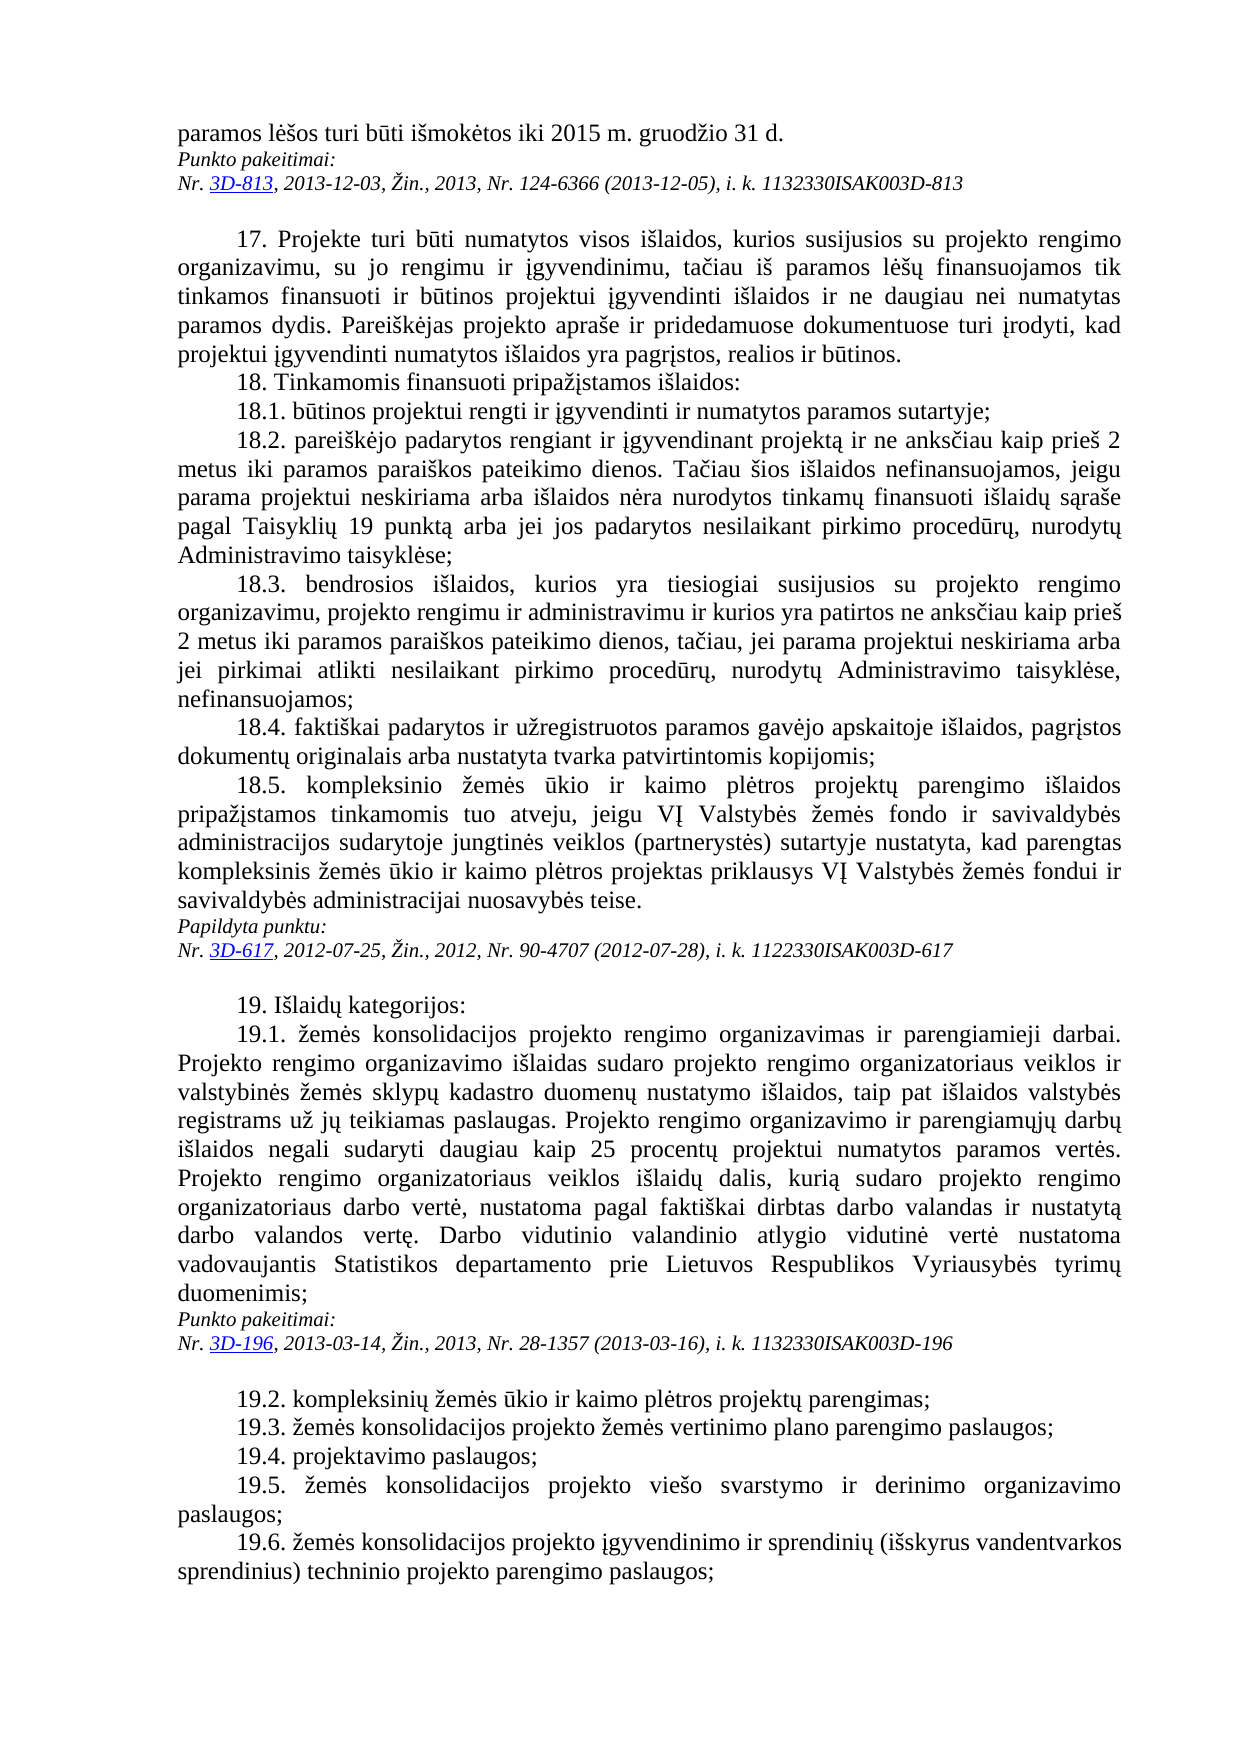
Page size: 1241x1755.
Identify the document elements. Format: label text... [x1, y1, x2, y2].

text 18.1. būtinos projektui rengti ir įgyvendinti ir numatytos paramos sutartyje; [177, 396, 1122, 425]
text 18.2. pareiškėjo padarytos rengiant ir įgyvendinant projektą ir ne anksčiau kaip prieš 2 metus iki paramos paraiškos pateikimo dienos. Tačiau šios išlaidos nefinansuojamos, jeigu parama projektui neskiriama arba išlaidos nėra nurodytos tinkamų finansuoti išlaidų sąraše pagal Taisyklių 19 punktą arba jei jos padarytos nesilaikant pirkimo procedūrų, nurodytų Administravimo taisyklėse; [177, 425, 1122, 569]
text 19.6. žemės konsolidacijos projekto įgyvendinimo ir sprendinių (išskyrus vandentvarkos sprendinius) techninio projekto parengimo paslaugos; [177, 1527, 1122, 1585]
text paramos lėšos turi būti išmokėtos iki 2015 m. gruodžio 31 d. [177, 118, 1122, 147]
text 19.2. kompleksinių žemės ūkio ir kaimo plėtros projektų parengimas; [177, 1384, 1122, 1412]
text 18. Tinkamomis finansuoti pripažįstamos išlaidos: [177, 367, 1122, 396]
text Nr. 3D-617, 2012-07-25, Žin., 2012, Nr. 90-4707 (2012-07-28), i. k. 1122330ISAK003D-617 [177, 938, 1122, 962]
text Punkto pakeitimai: [177, 147, 1122, 171]
text 19. Išlaidų kategorijos: [177, 991, 1122, 1019]
text 18.5. kompleksinio žemės ūkio ir kaimo plėtros projektų parengimo išlaidos pripažįstamos tinkamomis tuo atveju, jeigu VĮ Valstybės žemės fondo ir savivaldybės administracijos sudarytoje jungtinės veiklos (partnerystės) sutartyje nustatyta, kad parengtas kompleksinis žemės ūkio ir kaimo plėtros projektas priklausys VĮ Valstybės žemės fondui ir savivaldybės administracijai nuosavybės teise. [177, 770, 1122, 914]
text Punkto pakeitimai: [177, 1307, 1122, 1331]
text Papildyta punktu: [177, 914, 1122, 938]
text 19.1. žemės konsolidacijos projekto rengimo organizavimas ir parengiamieji darbai. Projekto rengimo organizavimo išlaidas sudaro projekto rengimo organizatoriaus veiklos ir valstybinės žemės sklypų kadastro duomenų nustatymo išlaidos, taip pat išlaidos valstybės registrams už jų teikiamas paslaugas. Projekto rengimo organizavimo ir parengiamųjų darbų išlaidos negali sudaryti daugiau kaip 25 procentų projektui numatytos paramos vertės. Projekto rengimo organizatoriaus veiklos išlaidų dalis, kurią sudaro projekto rengimo organizatoriaus darbo vertė, nustatoma pagal faktiškai dirbtas darbo valandas ir nustatytą darbo valandos vertę. Darbo vidutinio valandinio atlygio vidutinė vertė nustatoma vadovaujantis Statistikos departamento prie Lietuvos Respublikos Vyriausybės tyrimų duomenimis; [177, 1019, 1122, 1307]
text 18.4. faktiškai padarytos ir užregistruotos paramos gavėjo apskaitoje išlaidos, pagrįstos dokumentų originalais arba nustatyta tvarka patvirtintomis kopijomis; [177, 712, 1122, 770]
text 18.3. bendrosios išlaidos, kurios yra tiesiogiai susijusios su projekto rengimo organizavimu, projekto rengimu ir administravimu ir kurios yra patirtos ne anksčiau kaip prieš 2 metus iki paramos paraiškos pateikimo dienos, tačiau, jei parama projektui neskiriama arba jei pirkimai atlikti nesilaikant pirkimo procedūrų, nurodytų Administravimo taisyklėse, nefinansuojamos; [177, 569, 1122, 712]
text Nr. 3D-813, 2013-12-03, Žin., 2013, Nr. 124-6366 (2013-12-05), i. k. 1132330ISAK003D-813 [177, 171, 1122, 195]
text 19.4. projektavimo paslaugos; [177, 1441, 1122, 1470]
text Nr. 3D-196, 2013-03-14, Žin., 2013, Nr. 28-1357 (2013-03-16), i. k. 1132330ISAK003D-196 [177, 1331, 1122, 1355]
text 19.5. žemės konsolidacijos projekto viešo svarstymo ir derinimo organizavimo paslaugos; [177, 1470, 1122, 1527]
text 19.3. žemės konsolidacijos projekto žemės vertinimo plano parengimo paslaugos; [177, 1412, 1122, 1441]
text 17. Projekte turi būti numatytos visos išlaidos, kurios susijusios su projekto rengimo organizavimu, su jo rengimu ir įgyvendinimu, tačiau iš paramos lėšų finansuojamos tik tinkamos finansuoti ir būtinos projektui įgyvendinti išlaidos ir ne daugiau nei numatytas paramos dydis. Pareiškėjas projekto apraše ir pridedamuose dokumentuose turi įrodyti, kad projektui įgyvendinti numatytos išlaidos yra pagrįstos, realios ir būtinos. [177, 224, 1122, 367]
